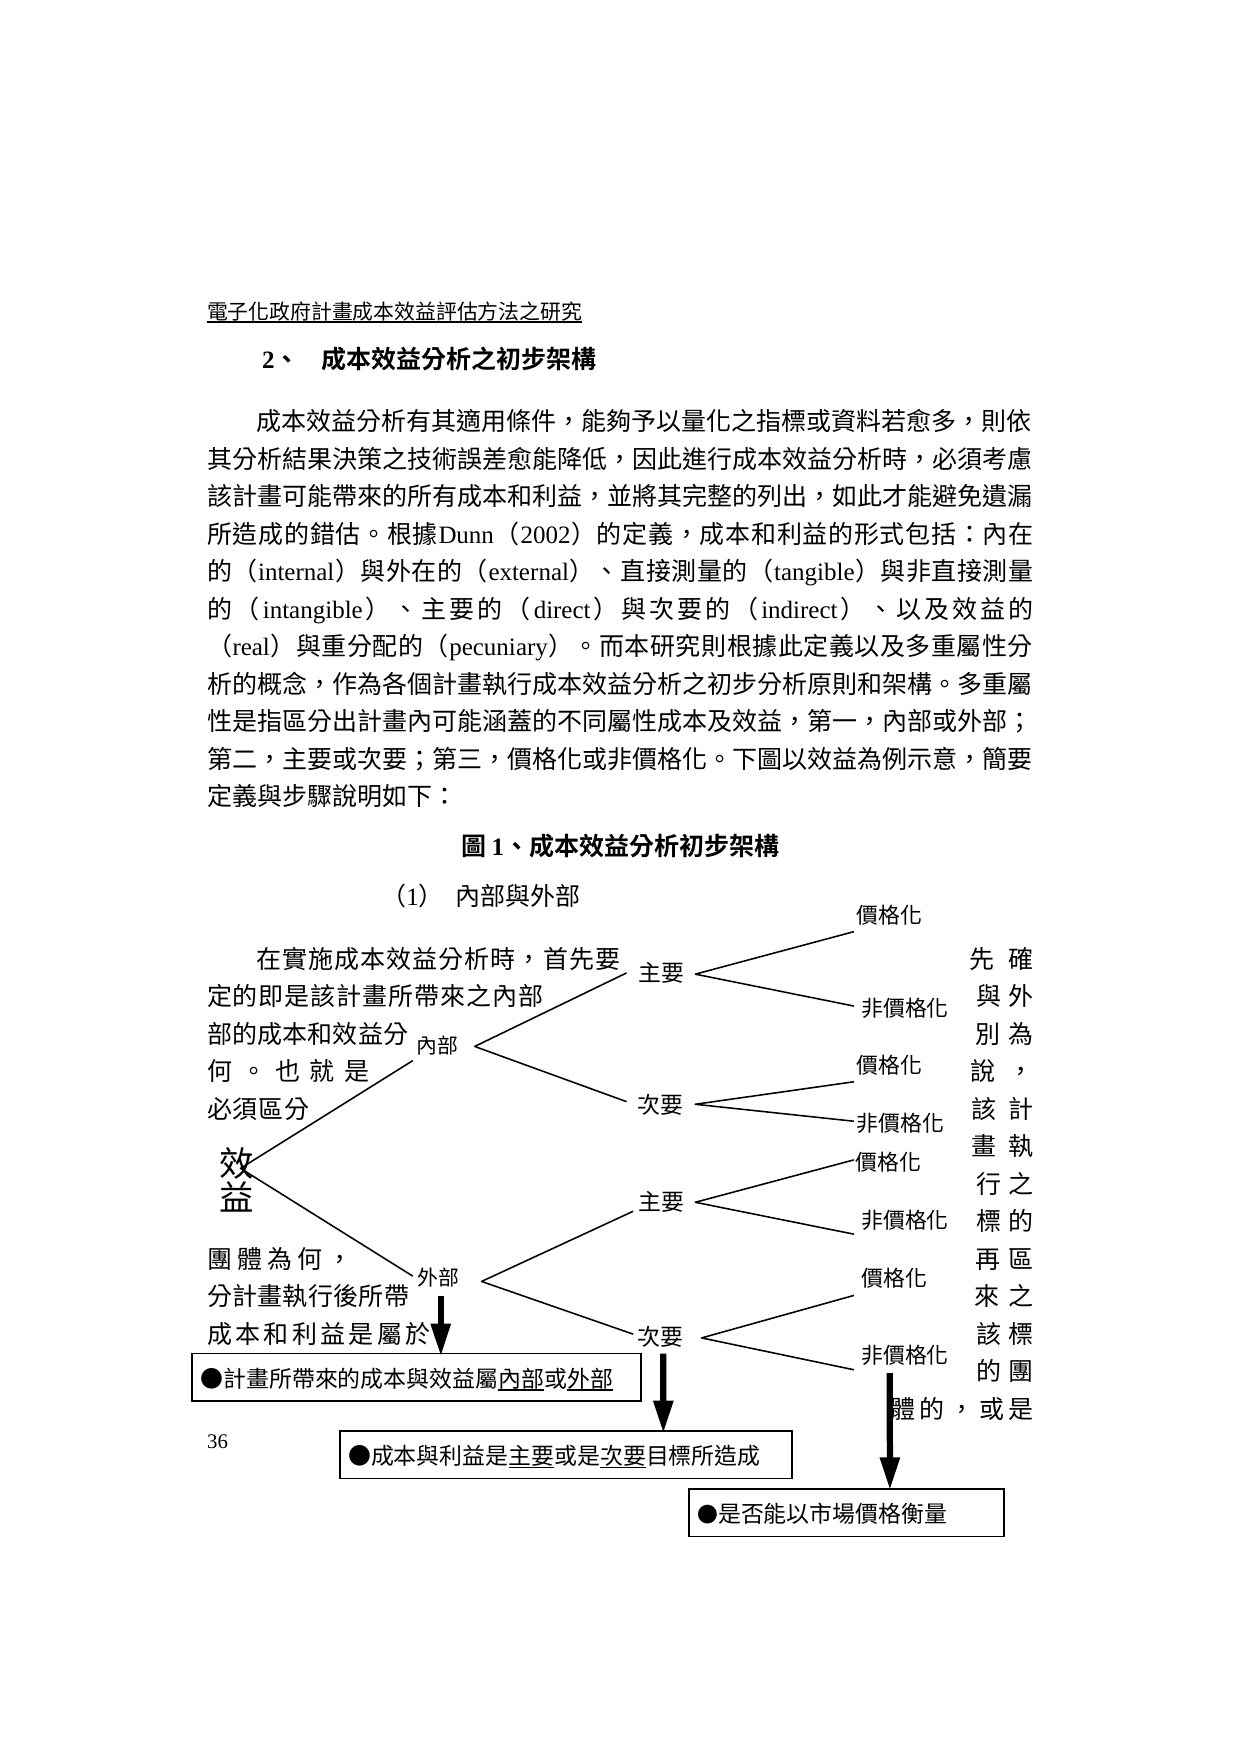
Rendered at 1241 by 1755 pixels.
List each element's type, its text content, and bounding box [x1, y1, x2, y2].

text 在實施成本效益分析時，首先要先確定的即是該計畫所帶來之內部與外部的成本和效益分別為何。也就是說，必須區分該計畫執行之標的團體為何，再區分計畫執行後所帶來之成本和利益是屬於該標的團體的，或是不屬於標的團體。若成本和利益是屬於該標的團體者，則為內部成本和利益；若成本和利益不屬於或是外在於標的團體者，即為外部的成本和利益。 [207, 938, 1033, 1426]
text 在實施成本效益分析時，首先要先確定的即是該計畫所帶來之內部與外部的成本和效益分別為何。也就是說，必須區分該計畫執行之標的團體為何，再區分計畫執行後所帶來之成本和利益是屬於該標的團體的，或是不屬於標的團體。若成本和利益是屬於該標的團體者，則為內部成本和利益；若成本和利益不屬於或是外在於標的團體者，即為外部的成本和利益。 [207, 1354, 640, 1400]
text 成本效益分析有其適用條件，能夠予以量化之指標或資料若愈多，則依其分析結果決策之技術誤差愈能降低，因此進行成本效益分析時，必須考慮該計畫可能帶來的所有成本和利益，並將其完整的列出，如此才能避免遺漏所造成的錯估。根據Dunn（2002）的定義，成本和利益的形式包括：內在的（internal）與外在的（external）、直接測量的（tangible）與非直接測量的（intangible）、主要的（direct）與次要的（indirect）、以及效益的（real）與重分配的（pecuniary）。而本研究則根據此定義以及多重屬性分析的概念，作為各個計畫執行成本效益分析之初步分析原則和架構。多重屬性是指區分出計畫內可能涵蓋的不同屬性成本及效益，第一，內部或外部；第二，主要或次要；第三，價格化或非價格化。下圖以效益為例示意，簡要定義與步驟說明如下： [207, 401, 1033, 813]
list 成本效益分析之初步架構 [262, 338, 1033, 376]
list 內部與外部 [381, 876, 1033, 913]
text 圖1、成本效益分析初步架構 [207, 826, 1033, 863]
